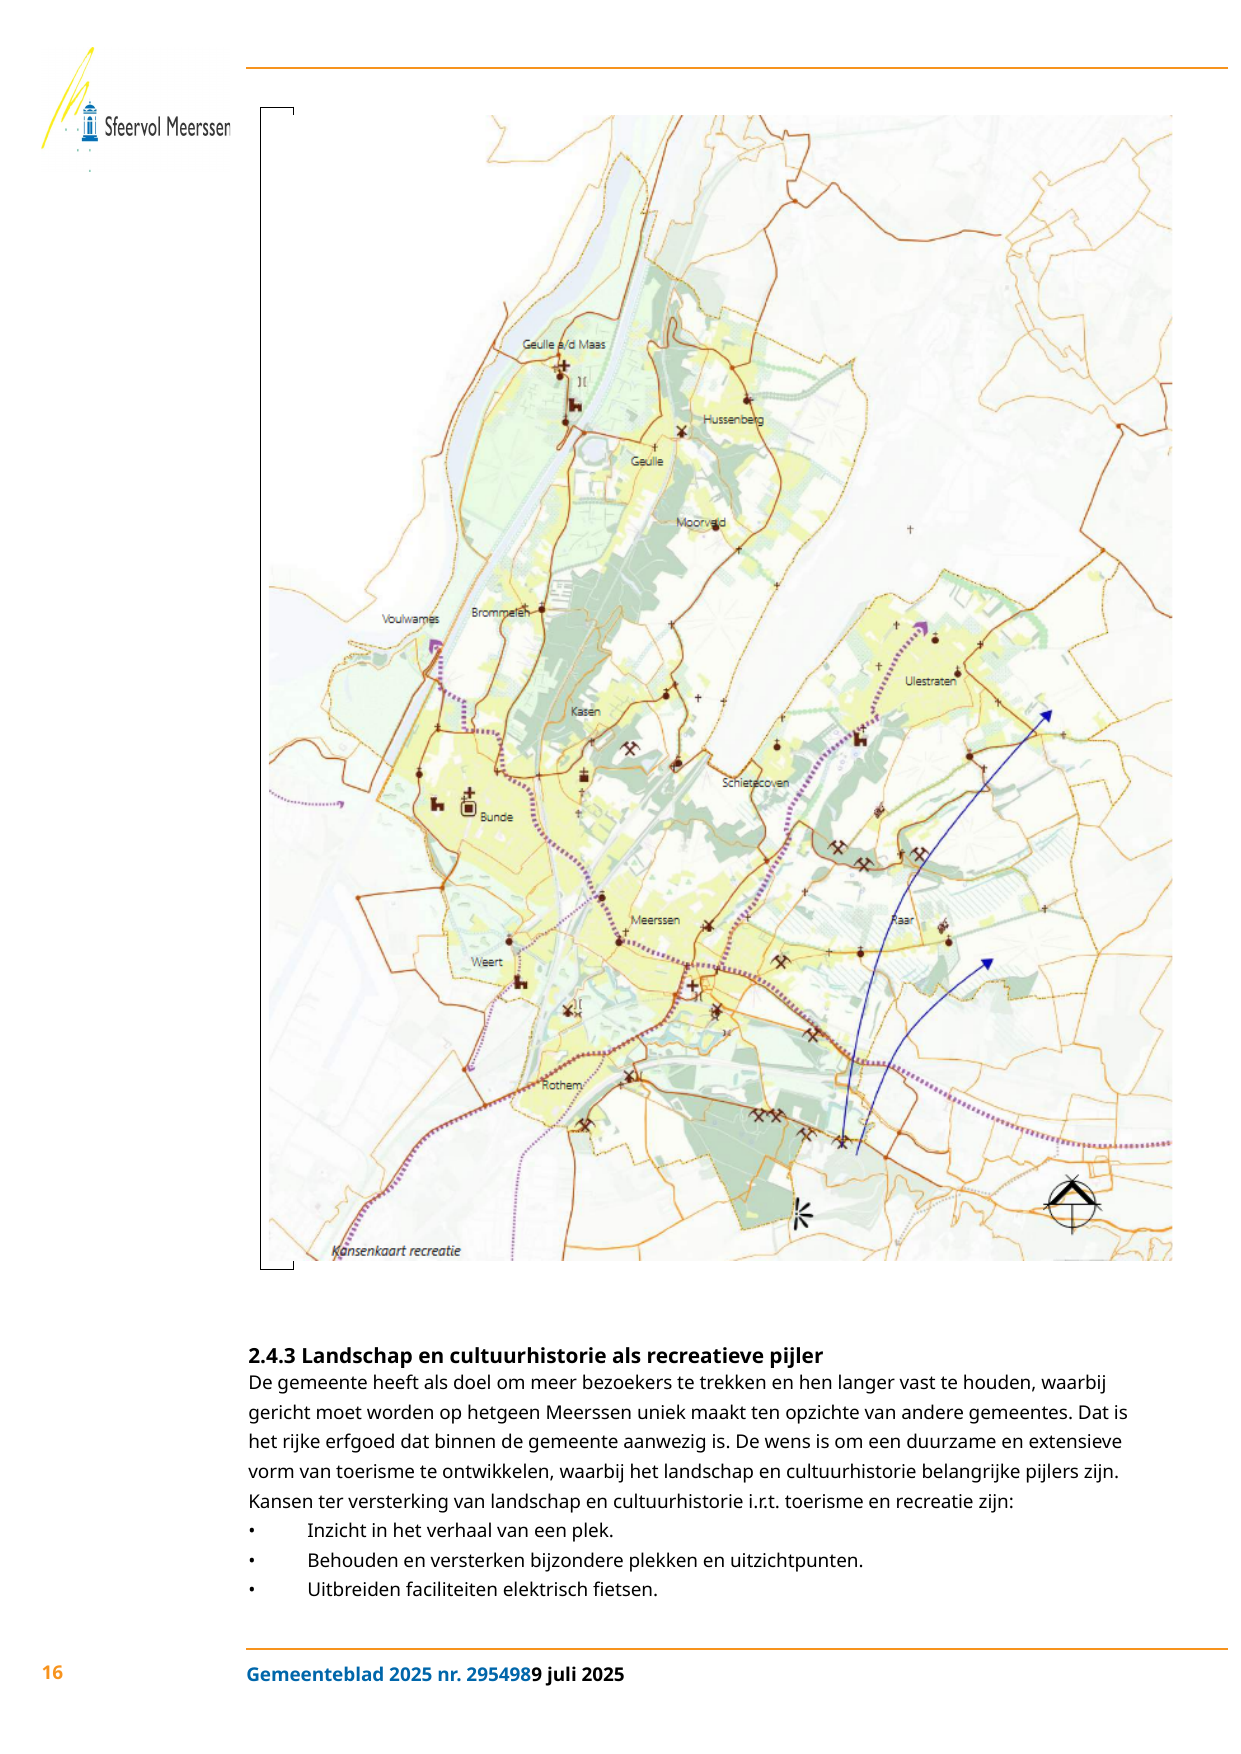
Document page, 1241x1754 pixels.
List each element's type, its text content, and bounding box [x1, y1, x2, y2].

picture [41, 47, 231, 172]
text 2.4.3 Landschap en cultuurhistorie als recreatieve pijler [248, 1341, 1152, 1369]
list Uitbreiden faciliteiten elektrisch fietsen. [248, 1577, 1152, 1602]
picture [268, 115, 1173, 1261]
text De gemeente heeft als doel om meer bezoekers te trekken en hen langer vast te houden, waarbij gericht moet worden op hetgeen Meerssen uniek maakt ten opzichte van andere gemeentes. Dat is het rijke erfgoed dat binnen de gemeente aanwezig is. De wens is om een duurzame en extensieve vorm van toerisme te ontwikkelen, waarbij het landschap en cultuurhistorie belangrijke pijlers zijn. Kansen ter versterking van landschap en cultuurhistorie i.r.t. toerisme en recreatie zijn: [248, 1369, 1152, 1514]
list Inzicht in het verhaal van een plek. [248, 1517, 1152, 1543]
list Behouden en versterken bijzondere plekken en uitzichtpunten. [248, 1547, 1152, 1573]
